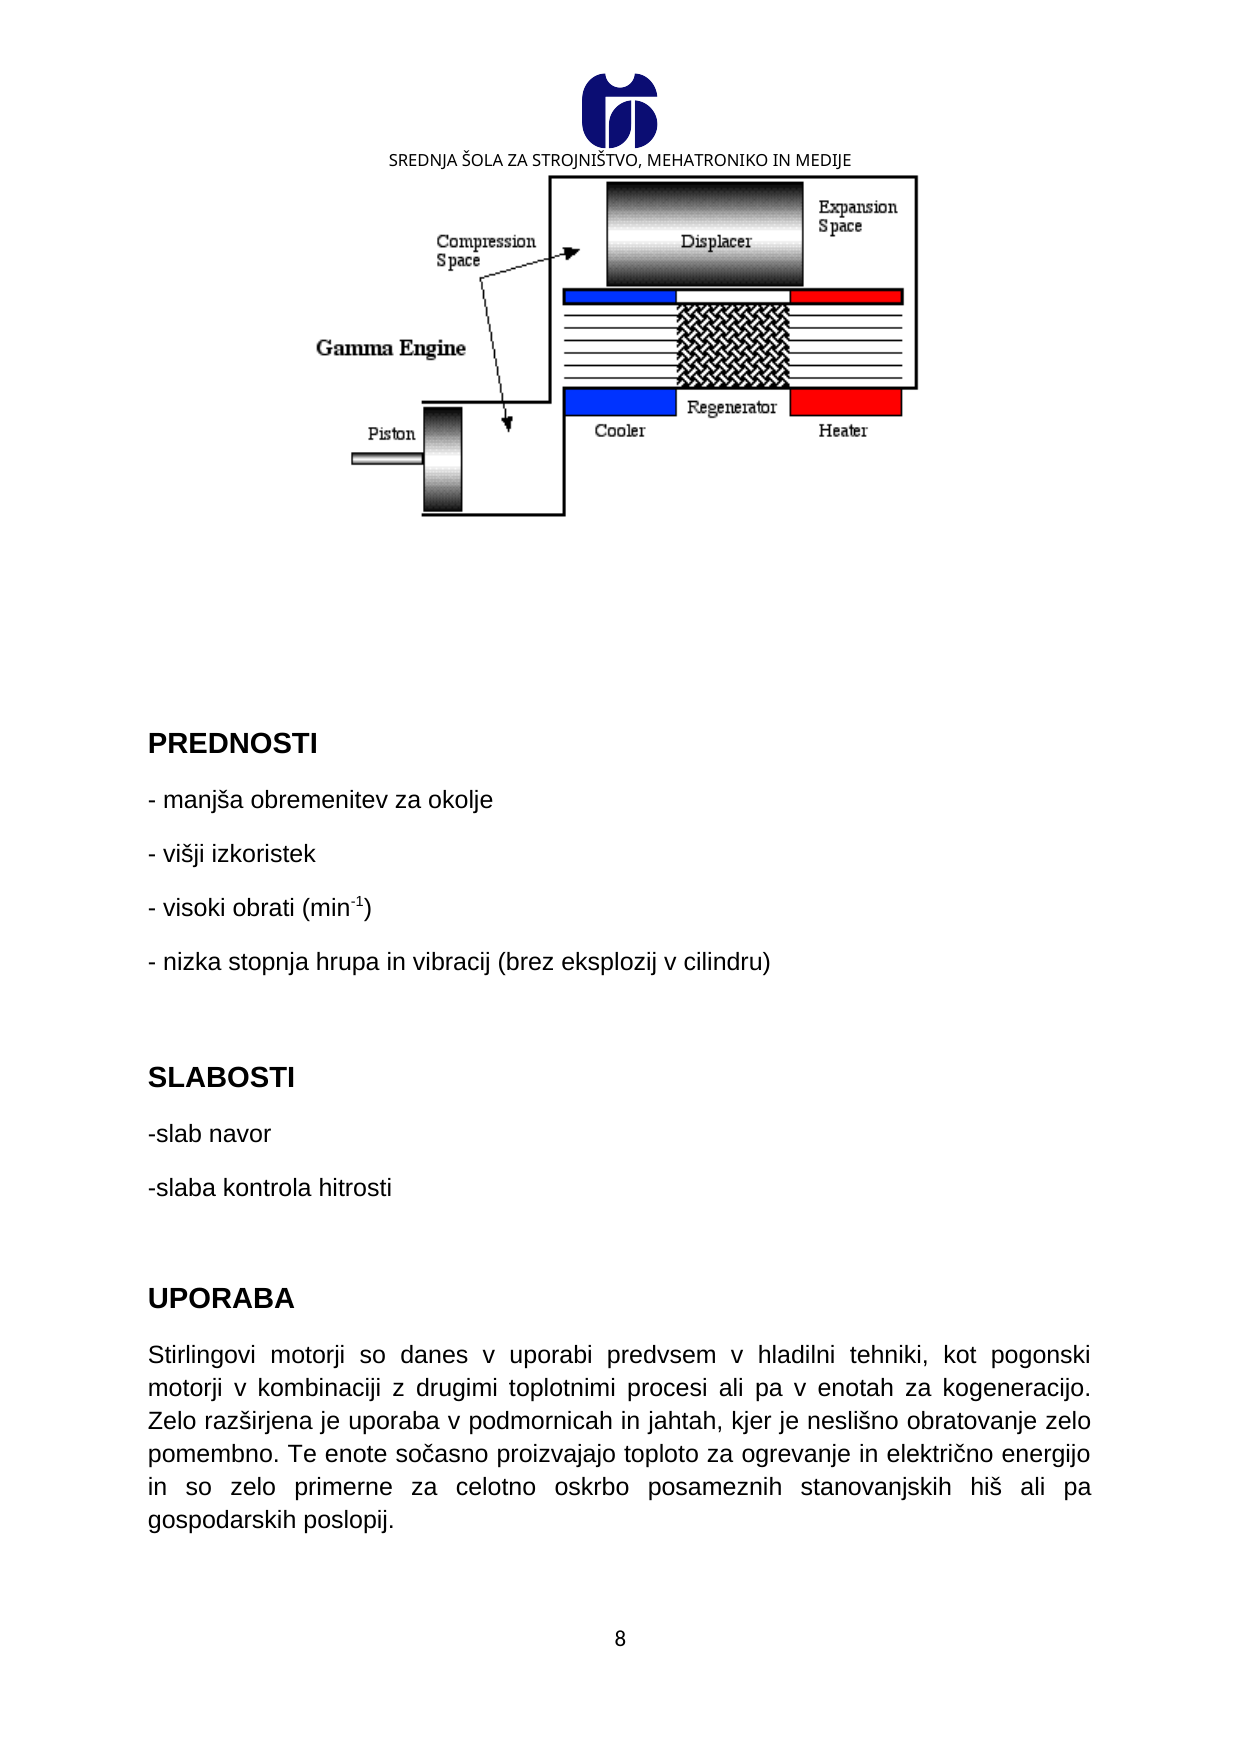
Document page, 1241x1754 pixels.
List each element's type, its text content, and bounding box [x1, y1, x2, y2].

text Stirlingovi motorji so danes v uporabi predvsem v hladilni tehniki, kot pogonski motorji v kombinaciji z drugimi toplotnimi procesi ali pa v enotah za kogeneracijo. Zelo razširjena je uporaba v podmornicah in jahtah, kjer je neslišno obratovanje zelo pomembno. Te enote sočasno proizvajajo toploto za ogrevanje in električno energijo in so zelo primerne za celotno oskrbo posameznih stanovanjskih hiš ali pa gospodarskih poslopij. [148, 1340, 1093, 1534]
text SLABOSTI [148, 1060, 1093, 1093]
text - višji izkoristek [148, 839, 1093, 868]
picture [582, 73, 658, 149]
text - manjša obremenitev za okolje [148, 785, 1093, 814]
text - nizka stopnja hrupa in vibracij (brez eksplozij v cilindru) [148, 947, 1093, 975]
text - visoki obrati (min-1) [148, 893, 1093, 922]
text -slaba kontrola hitrosti [148, 1173, 1093, 1202]
text -slab navor [148, 1119, 1093, 1148]
text PREDNOSTI [148, 726, 1093, 759]
picture [314, 171, 926, 523]
text UPORABA [148, 1281, 1093, 1314]
